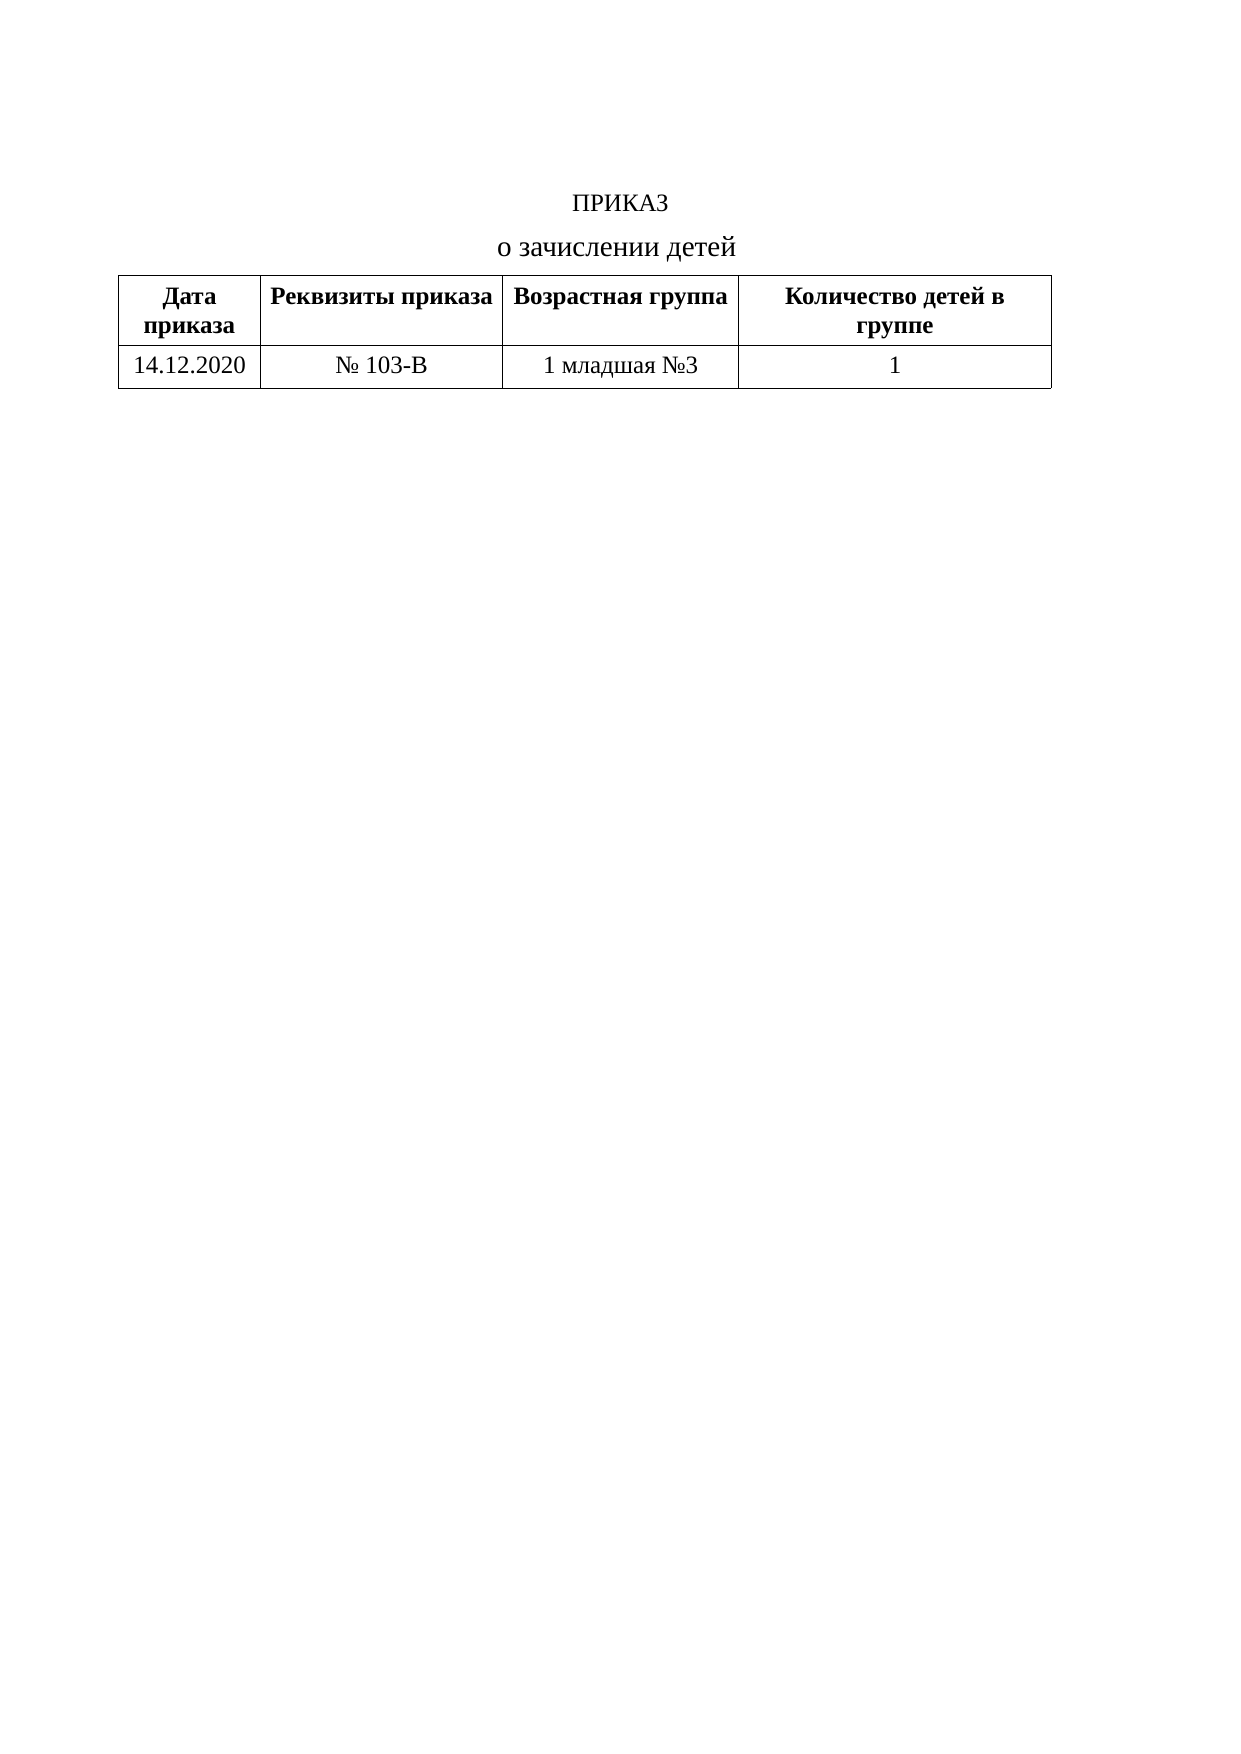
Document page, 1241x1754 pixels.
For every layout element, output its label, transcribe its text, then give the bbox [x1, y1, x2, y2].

text ПРИКАЗ [118, 188, 1122, 217]
table_cell 14.12.2020 [119, 346, 260, 388]
table_cell 1 [739, 346, 1051, 388]
table_header Возрастная группа [503, 276, 738, 344]
table_header Количество детей в группе [739, 276, 1051, 344]
table_cell № 103-В [261, 346, 502, 388]
text о зачислении детей [118, 229, 1122, 263]
table_header Реквизиты приказа [261, 276, 502, 344]
table_cell 1 младшая №3 [503, 346, 738, 388]
table_header Дата приказа [119, 276, 260, 344]
